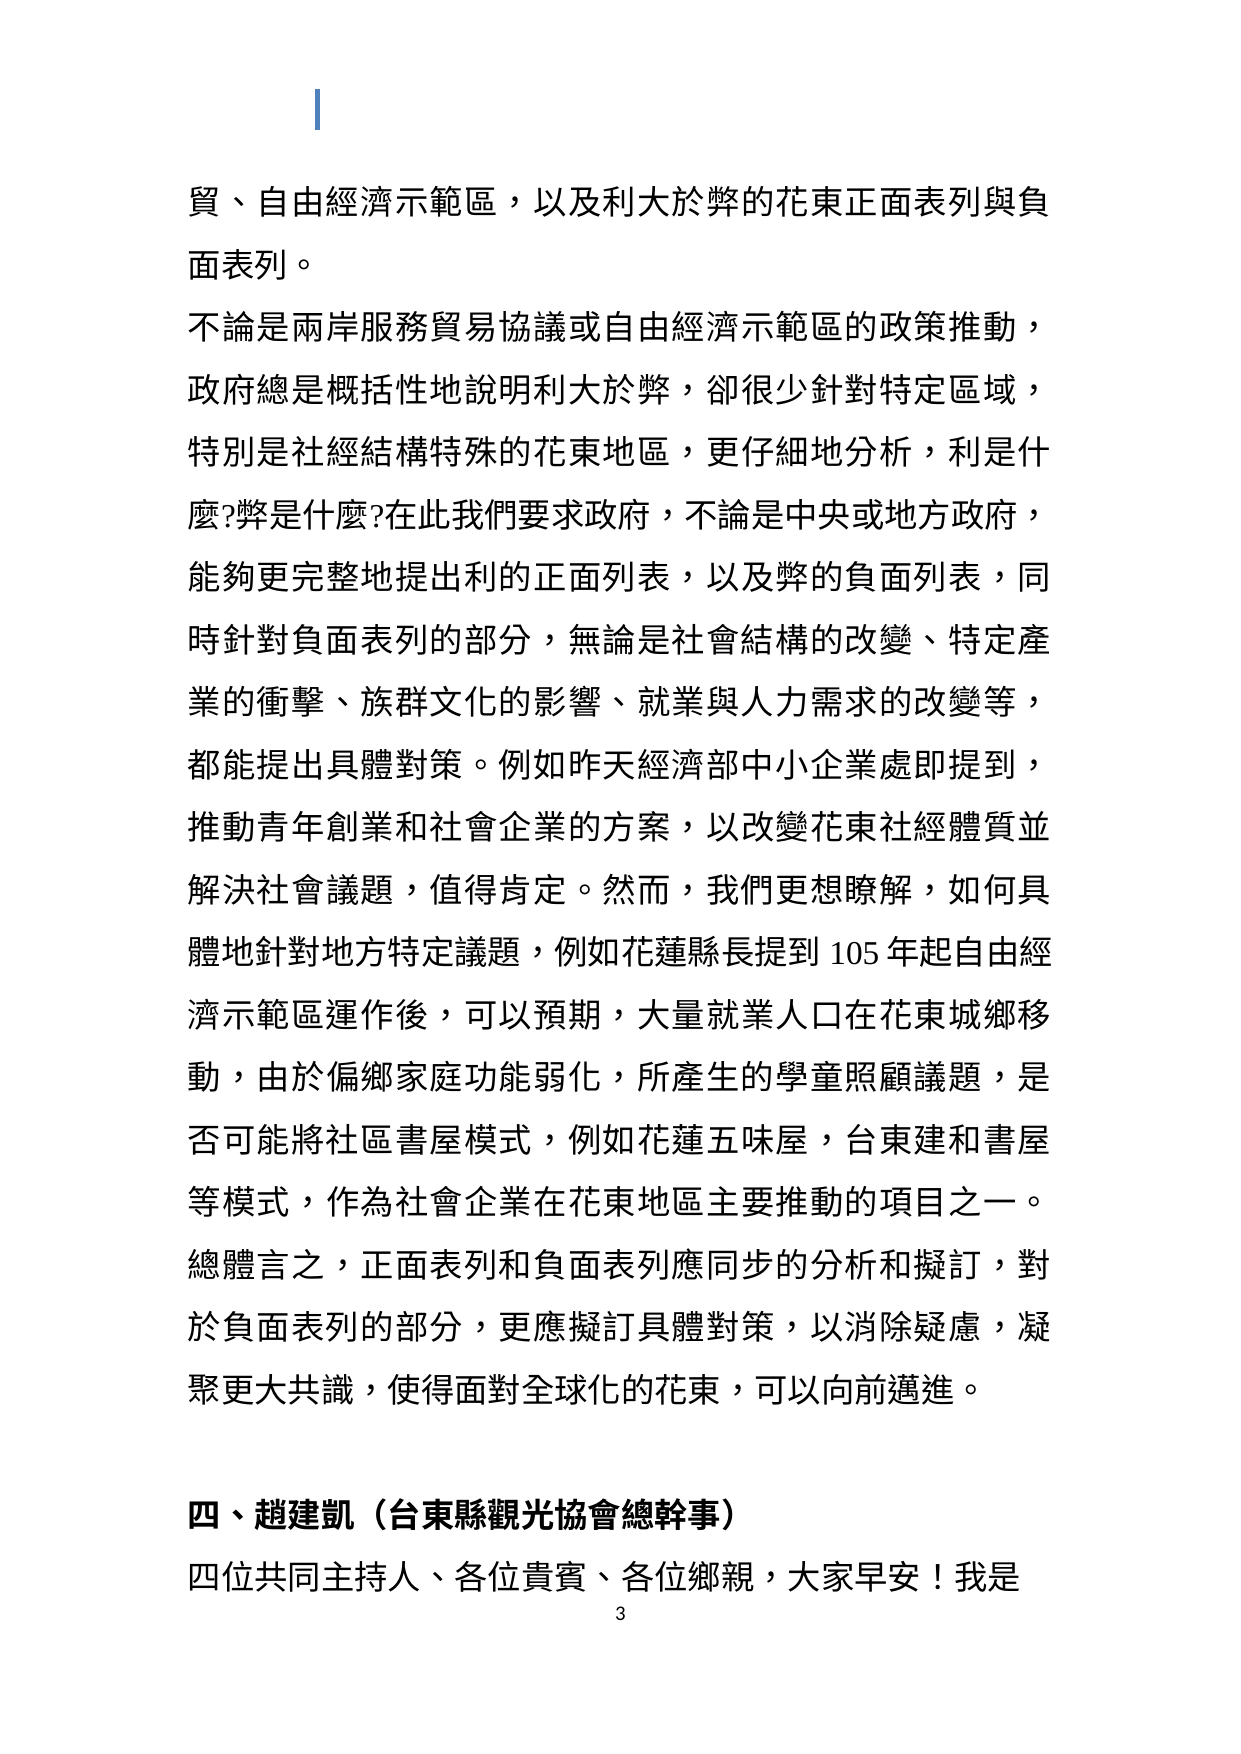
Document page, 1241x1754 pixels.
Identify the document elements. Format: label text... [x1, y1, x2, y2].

text 貿、自由經濟示範區，以及利大於弊的花東正面表列與負面表列。 [187, 158, 1053, 283]
text 四位共同主持人、各位貴賓、各位鄉親，大家早安！我是來自臺東縣觀光協會的總幹事。針對幾個發言意見提供給各位參酌，第一、我們旅館業成長太快，面臨嚴重缺乏基層工人，而缺的工作大都是台灣人不願意做的事情，包含我們的洗碗工、清潔工等，建議政府應未雨綢繆，儘快開放外籍勞工；第二、我們建請政府特別重視偏鄉交通不便事宜，雖然目前台鐵已增購普悠瑪號，但是還是面臨一票難求的問題，從臺北回到臺東的車票，中途都受到攔截，特別請政府關注東部居民行的權利；第三點，臺北到臺東或臺東到臺北的機票，雖然有特別優待我們臺東縣民，原本的票價是2,460元，但在各縣市平均所得降低的情況之下，這樣的票價對我們當地居民來說還是嚴重的偏高。建議能參考高鐵，像高雄到臺北的對號座是1,500元，期能透過這樣的方式平衡臺東地區性的經濟支出，對縣民無非是莫大幫助。第四點，臺東縣目前雖然有一家醫療中心，也就是我們的馬偕醫院，但對縣民的急症，醫療設備上有所不足，急重症就需轉送至大都會的醫療診所或醫療中心，因此建請政府能協助臺東縣民急重症轉院醫療補助或支援急重症居民給予協助，安排住院與緊急醫治等相關事宜。第五點，若旅館是飽和的，就應有節制的策略，避免過於泛濫情形，這是每一個國家幾乎都有的政策，而民宿業也應該有管理到位的一個方式，如保險是否足夠，房間數是否超過限制，這些都應有獎勵及懲罰，才能鼓勵守法守規的業者，免於發生大事，涉及人命關天時，就為時已晚了。所以，旅館民宿部分我們目前所看到最大的不同，在於蓋法不同，包含它的建材，裡面的設備，都截然不同。線路大小關係到整個的安全，還有我們排污水的一個處理方式，也關於到地方發展的千年之計。所以說今天不做，將來就麻煩了。這是有前車之鑑的一個可循案例，那也建請我們政府，能重視守法守紀的業者，給予獎勵。反之，不合法的業者呢?能加以處罰。以上的建言做報告，謝謝。 [187, 1533, 1053, 1596]
text 四、趙建凱（台東縣觀光協會總幹事） [187, 1471, 1053, 1533]
text 不論是兩岸服務貿易協議或自由經濟示範區的政策推動，政府總是概括性地說明利大於弊，卻很少針對特定區域，特別是社經結構特殊的花東地區，更仔細地分析，利是什麼?弊是什麼?在此我們要求政府，不論是中央或地方政府，能夠更完整地提出利的正面列表，以及弊的負面列表，同時針對負面表列的部分，無論是社會結構的改變、特定產業的衝擊、族群文化的影響、就業與人力需求的改變等，都能提出具體對策。例如昨天經濟部中小企業處即提到，推動青年創業和社會企業的方案，以改變花東社經體質並解決社會議題，值得肯定。然而，我們更想瞭解，如何具體地針對地方特定議題，例如花蓮縣長提到105年起自由經濟示範區運作後，可以預期，大量就業人口在花東城鄉移動，由於偏鄉家庭功能弱化，所產生的學童照顧議題，是否可能將社區書屋模式，例如花蓮五味屋，台東建和書屋等模式，作為社會企業在花東地區主要推動的項目之一。總體言之，正面表列和負面表列應同步的分析和擬訂，對於負面表列的部分，更應擬訂具體對策，以消除疑慮，凝聚更大共識，使得面對全球化的花東，可以向前邁進。 [187, 283, 1053, 1408]
